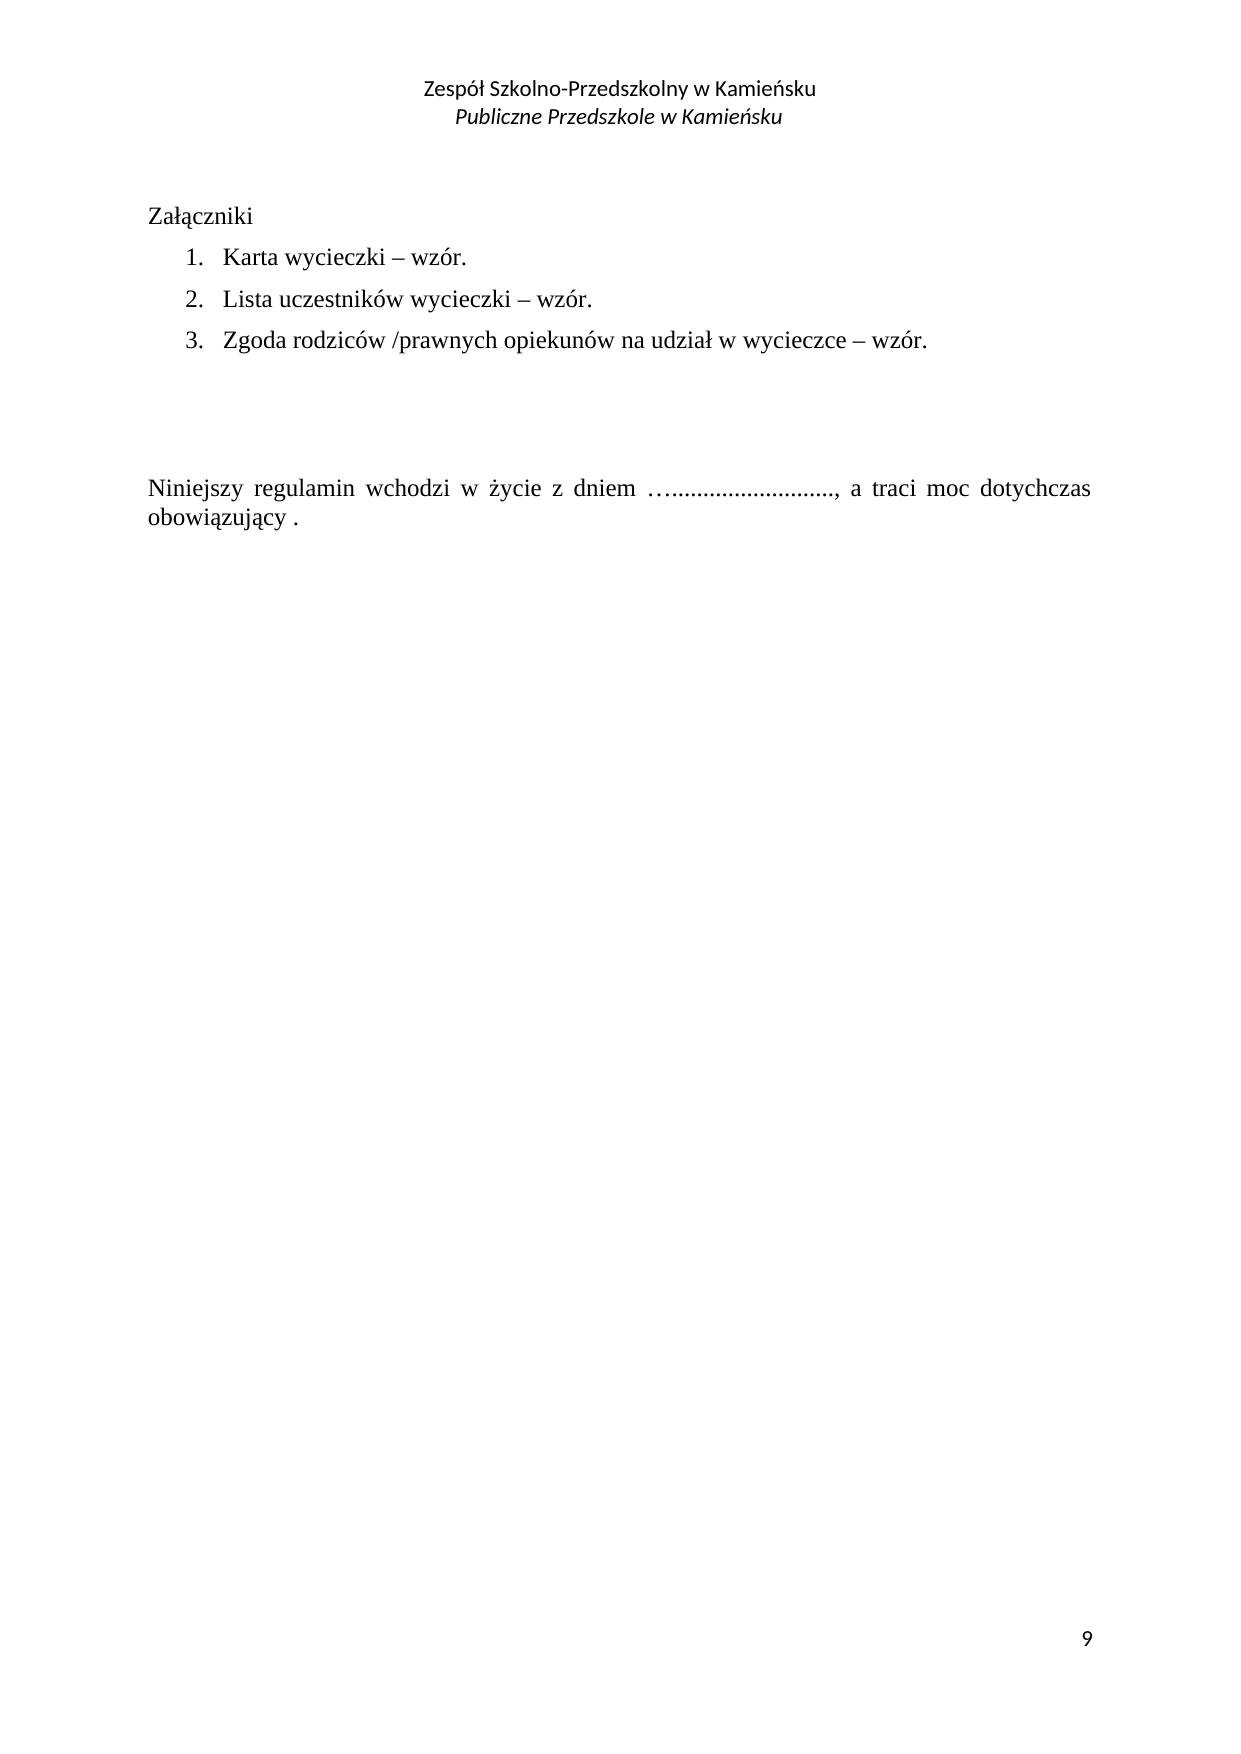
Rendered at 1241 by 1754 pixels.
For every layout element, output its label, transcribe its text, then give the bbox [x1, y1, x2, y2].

list Lista uczestników wycieczki – wzór. [185, 284, 1093, 312]
text Niniejszy regulamin wchodzi w życie z dniem ….........................., a traci moc dotychczas obowiązujący . [148, 473, 1093, 531]
text Załączniki [148, 201, 1093, 230]
list Karta wycieczki – wzór. [185, 242, 1093, 271]
list Zgoda rodziców /prawnych opiekunów na udział w wycieczce – wzór. [185, 325, 1093, 353]
